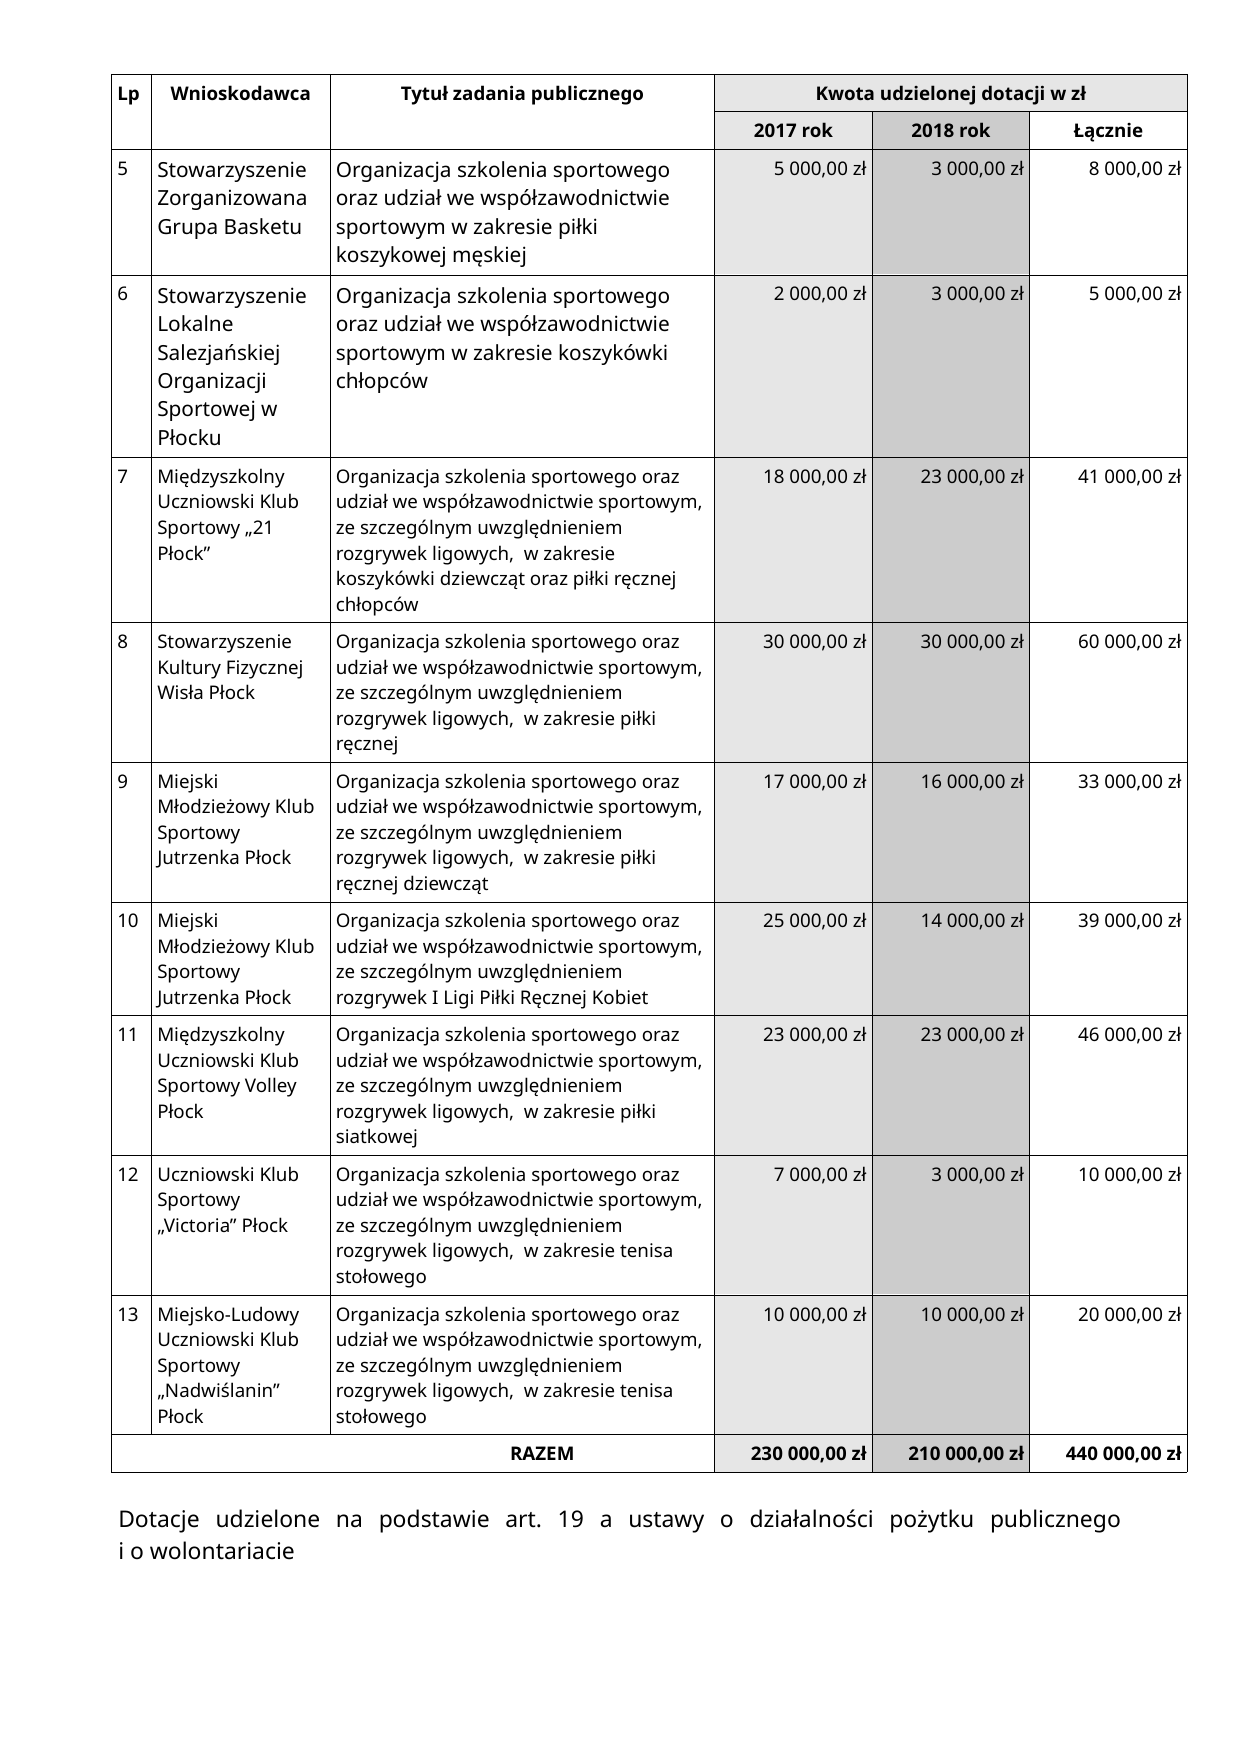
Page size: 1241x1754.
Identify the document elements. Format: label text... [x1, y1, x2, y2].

table_cell Międzyszkolny Uczniowski Klub Sportowy Volley Płock [152, 1016, 330, 1155]
table_cell 16 000,00 zł [873, 763, 1029, 901]
table_cell 10 [112, 903, 151, 1015]
table_cell Organizacja szkolenia sportowego oraz udział we współzawodnictwie sportowym, ze szczególnym uwzględnieniem rozgrywek ligowych, w zakresie koszykówki dziewcząt oraz piłki ręcznej chłopców [331, 458, 714, 622]
table_cell 41 000,00 zł [1030, 458, 1187, 622]
table_cell 60 000,00 zł [1030, 623, 1187, 762]
table_cell Uczniowski Klub Sportowy „Victoria” Płock [152, 1156, 330, 1294]
table_cell 25 000,00 zł [715, 903, 872, 1015]
table_cell 8 [112, 623, 151, 762]
table_header Tytuł zadania publicznego [331, 75, 714, 149]
table_cell 10 000,00 zł [1030, 1156, 1187, 1294]
table_cell 30 000,00 zł [873, 623, 1029, 762]
table_cell 46 000,00 zł [1030, 1016, 1187, 1155]
table_cell 5 [112, 150, 151, 274]
table_cell 13 [112, 1296, 151, 1434]
text Dotacje udzielone na podstawie art. 19 a ustawy o działalności pożytku publicznego i o wolontariacie [118, 1503, 1122, 1566]
table_cell Stowarzyszenie Zorganizowana Grupa Basketu [152, 150, 330, 274]
table_cell 17 000,00 zł [715, 763, 872, 901]
table_cell 5 000,00 zł [1030, 276, 1187, 457]
table_cell Organizacja szkolenia sportowego oraz udział we współzawodnictwie sportowym, ze szczególnym uwzględnieniem rozgrywek ligowych, w zakresie piłki ręcznej dziewcząt [331, 763, 714, 901]
table_cell 18 000,00 zł [715, 458, 872, 622]
table_cell 10 000,00 zł [715, 1296, 872, 1434]
table_cell 230 000,00 zł [715, 1435, 872, 1472]
table_cell Organizacja szkolenia sportowego oraz udział we współzawodnictwie sportowym, ze szczególnym uwzględnieniem rozgrywek ligowych, w zakresie tenisa stołowego [331, 1156, 714, 1294]
table_cell 33 000,00 zł [1030, 763, 1187, 901]
table_cell 5 000,00 zł [715, 150, 872, 274]
table_cell Miejski Młodzieżowy Klub Sportowy Jutrzenka Płock [152, 763, 330, 901]
table_cell 210 000,00 zł [873, 1435, 1029, 1472]
table_cell Stowarzyszenie Lokalne Salezjańskiej Organizacji Sportowej w Płocku [152, 276, 330, 457]
table_header Lp [112, 75, 151, 149]
table_cell 2018 rok [873, 112, 1029, 149]
table_cell 7 000,00 zł [715, 1156, 872, 1294]
table_cell 10 000,00 zł [873, 1296, 1029, 1434]
table_cell 3 000,00 zł [873, 1156, 1029, 1294]
table_cell Organizacja szkolenia sportowego oraz udział we współzawodnictwie sportowym w zakresie piłki koszykowej męskiej [331, 150, 714, 274]
table_cell Organizacja szkolenia sportowego oraz udział we współzawodnictwie sportowym, ze szczególnym uwzględnieniem rozgrywek ligowych, w zakresie piłki ręcznej [331, 623, 714, 762]
table_cell 20 000,00 zł [1030, 1296, 1187, 1434]
table_cell 8 000,00 zł [1030, 150, 1187, 274]
table_cell 2 000,00 zł [715, 276, 872, 457]
table_cell Stowarzyszenie Kultury Fizycznej Wisła Płock [152, 623, 330, 762]
table_cell Organizacja szkolenia sportowego oraz udział we współzawodnictwie sportowym, ze szczególnym uwzględnieniem rozgrywek ligowych, w zakresie piłki siatkowej [331, 1016, 714, 1155]
table_cell 23 000,00 zł [873, 458, 1029, 622]
table_header Wnioskodawca [152, 75, 330, 149]
table_cell Miejsko-Ludowy Uczniowski Klub Sportowy „Nadwiślanin” Płock [152, 1296, 330, 1434]
table_cell 6 [112, 276, 151, 457]
table_header Kwota udzielonej dotacji w zł [715, 75, 1187, 111]
table_cell Organizacja szkolenia sportowego oraz udział we współzawodnictwie sportowym w zakresie koszykówki chłopców [331, 276, 714, 457]
table_cell 7 [112, 458, 151, 622]
table_cell 11 [112, 1016, 151, 1155]
table_cell 14 000,00 zł [873, 903, 1029, 1015]
table_cell 2017 rok [715, 112, 872, 149]
table_cell 3 000,00 zł [873, 150, 1029, 274]
table_cell 23 000,00 zł [873, 1016, 1029, 1155]
table_cell RAZEM [112, 1435, 714, 1472]
table_cell 39 000,00 zł [1030, 903, 1187, 1015]
table_cell 30 000,00 zł [715, 623, 872, 762]
table_cell 23 000,00 zł [715, 1016, 872, 1155]
table_cell Organizacja szkolenia sportowego oraz udział we współzawodnictwie sportowym, ze szczególnym uwzględnieniem rozgrywek ligowych, w zakresie tenisa stołowego [331, 1296, 714, 1434]
table_cell 440 000,00 zł [1030, 1435, 1187, 1472]
table_cell Organizacja szkolenia sportowego oraz udział we współzawodnictwie sportowym, ze szczególnym uwzględnieniem rozgrywek I Ligi Piłki Ręcznej Kobiet [331, 903, 714, 1015]
table_cell Miejski Młodzieżowy Klub Sportowy Jutrzenka Płock [152, 903, 330, 1015]
table_cell Łącznie [1030, 112, 1187, 149]
table_cell Międzyszkolny Uczniowski Klub Sportowy „21 Płock” [152, 458, 330, 622]
table_cell 3 000,00 zł [873, 276, 1029, 457]
table_cell 9 [112, 763, 151, 901]
table_cell 12 [112, 1156, 151, 1294]
